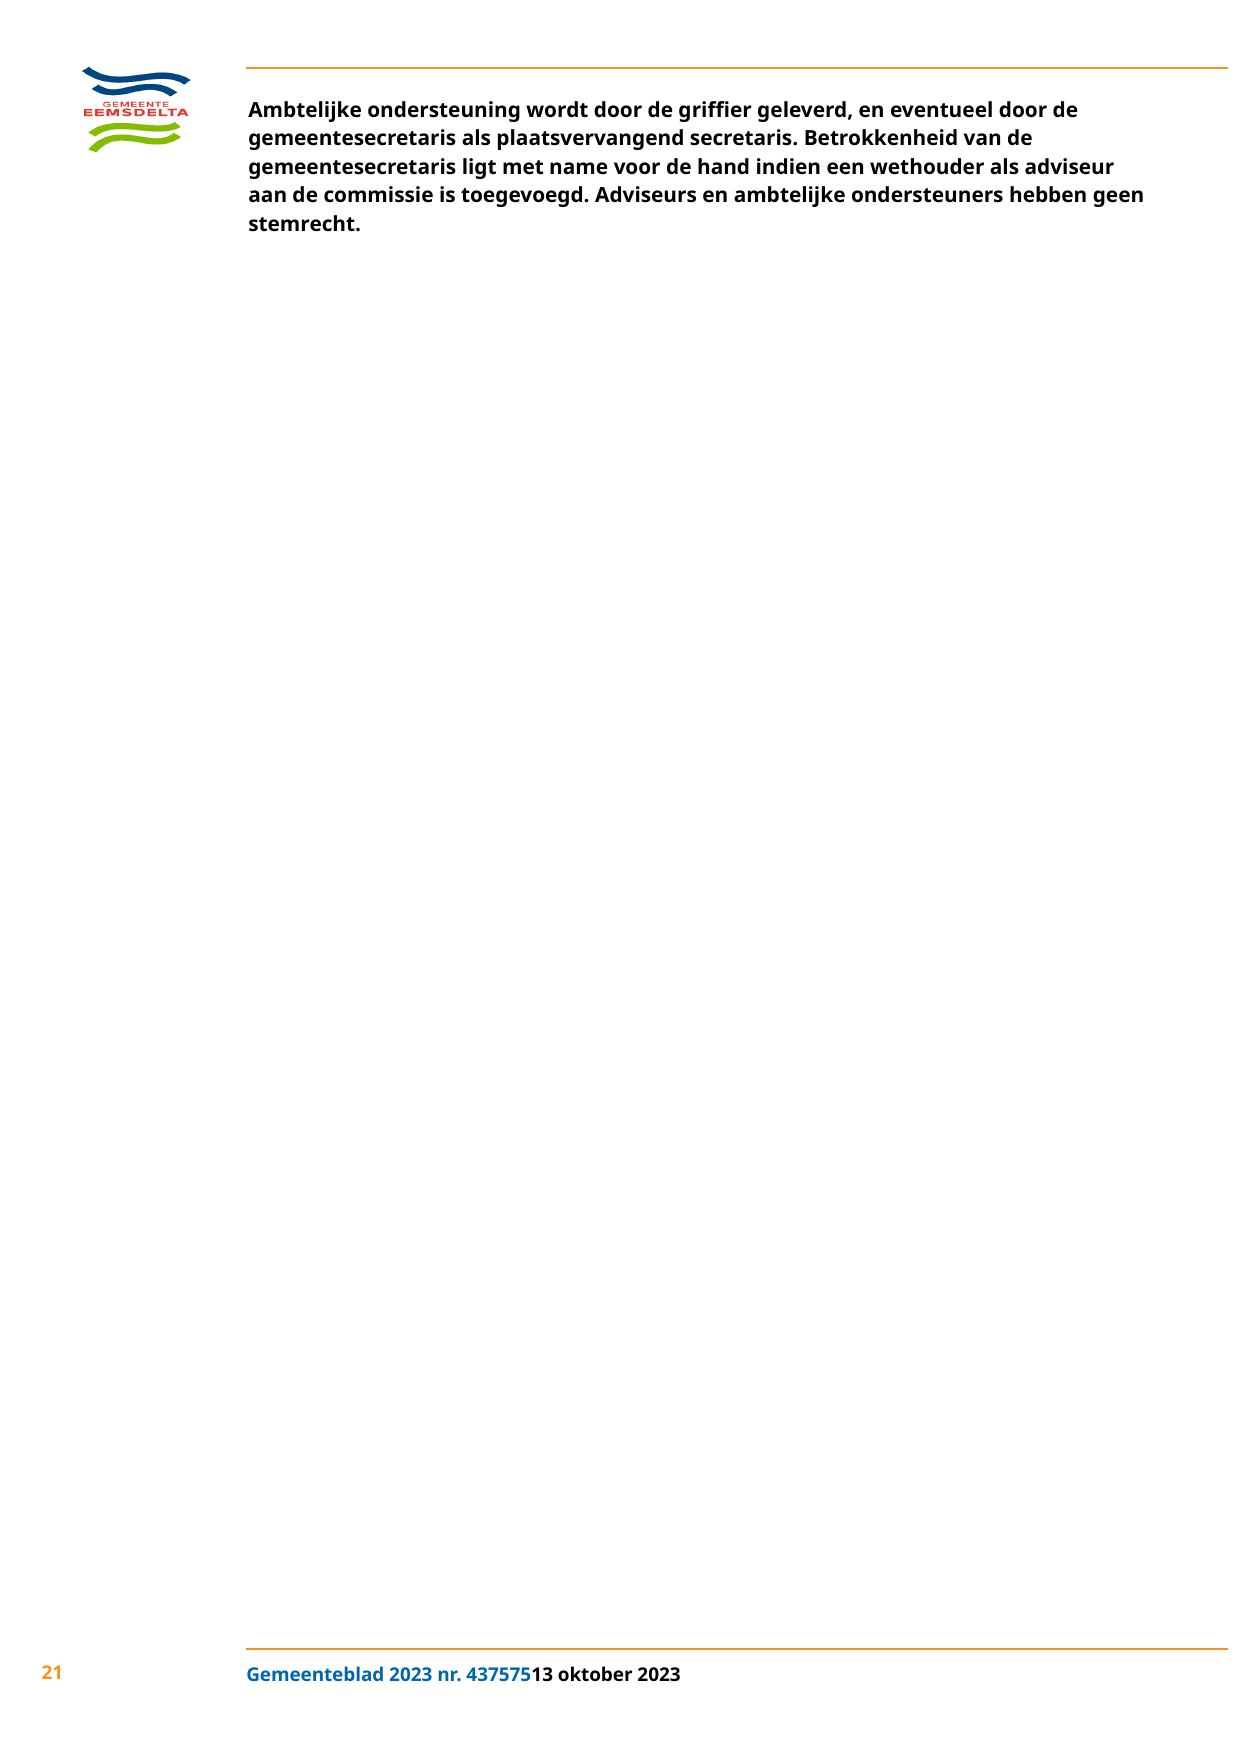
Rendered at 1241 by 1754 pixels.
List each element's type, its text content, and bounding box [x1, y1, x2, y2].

picture [41, 47, 231, 172]
text Ambtelijke ondersteuning wordt door de griffier geleverd, en eventueel door de gemeentesecretaris als plaatsvervangend secretaris. Betrokkenheid van de gemeentesecretaris ligt met name voor de hand indien een wethouder als adviseur aan de commissie is toegevoegd. Adviseurs en ambtelijke ondersteuners hebben geen stemrecht. [248, 95, 1152, 237]
